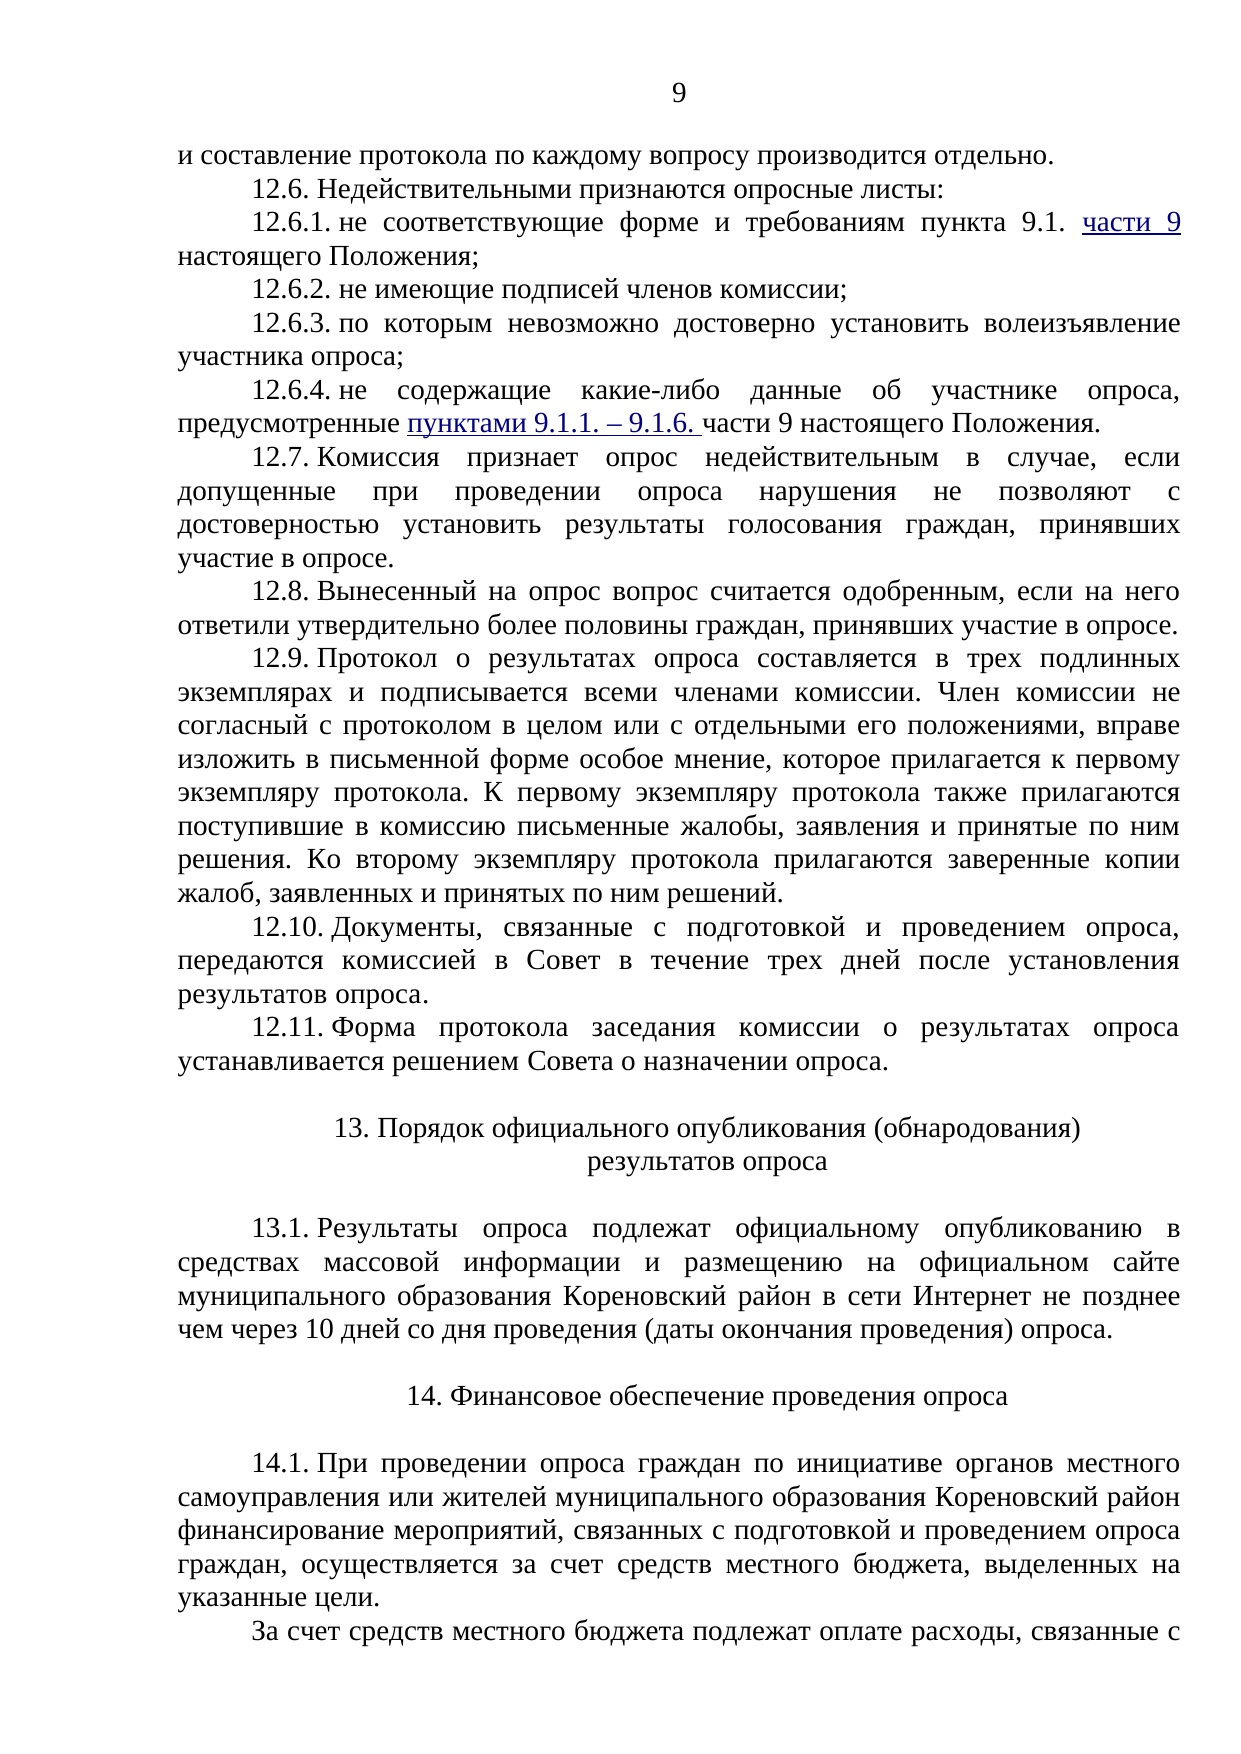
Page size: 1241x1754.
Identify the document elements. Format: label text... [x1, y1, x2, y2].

text 14.1. При проведении опроса граждан по инициативе органов местного самоуправления или жителей муниципального образования Кореновский район финансирование мероприятий, связанных с подготовкой и проведением опроса граждан, осуществляется за счет средств местного бюджета, выделенных на указанные цели. [177, 1445, 1181, 1613]
text 12.11. Форма протокола заседания комиссии о результатах опроса устанавливается решением Совета о назначении опроса. [177, 1009, 1181, 1076]
text 12.10. Документы, связанные с подготовкой и проведением опроса, передаются комиссией в Совет в течение трех дней после установления результатов опроса. [177, 909, 1181, 1009]
text 14. Финансовое обеспечение проведения опроса [177, 1378, 1181, 1412]
text За счет средств местного бюджета подлежат оплате расходы, связанные с [177, 1613, 1181, 1647]
text и составление протокола по каждому вопросу производится отдельно. [177, 137, 1181, 171]
text 13. Порядок официального опубликования (обнародования) [177, 1110, 1181, 1143]
text 12.6.1. не соответствующие форме и требованиям пункта 9.1. части 9 настоящего Положения; [177, 204, 1181, 271]
text 12.6.2. не имеющие подписей членов комиссии; [177, 271, 1181, 305]
text результатов опроса [177, 1143, 1181, 1177]
text 12.6. Недействительными признаются опросные листы: [177, 171, 1181, 204]
text 12.6.4. не содержащие какие-либо данные об участнике опроса, предусмотренные пунктами 9.1.1. – 9.1.6. части 9 настоящего Положения. [177, 372, 1181, 439]
text 12.6.3. по которым невозможно достоверно установить волеизъявление участника опроса; [177, 305, 1181, 372]
text 12.8. Вынесенный на опрос вопрос считается одобренным, если на него ответили утвердительно более половины граждан, принявших участие в опросе. [177, 573, 1181, 640]
text 12.9. Протокол о результатах опроса составляется в трех подлинных экземплярах и подписывается всеми членами комиссии. Член комиссии не согласный с протоколом в целом или с отдельными его положениями, вправе изложить в письменной форме особое мнение, которое прилагается к первому экземпляру протокола. К первому экземпляру протокола также прилагаются поступившие в комиссию письменные жалобы, заявления и принятые по ним решения. Ко второму экземпляру протокола прилагаются заверенные копии жалоб, заявленных и принятых по ним решений. [177, 640, 1181, 909]
text 13.1. Результаты опроса подлежат официальному опубликованию в средствах массовой информации и размещению на официальном сайте муниципального образования Кореновский район в сети Интернет не позднее чем через 10 дней со дня проведения (даты окончания проведения) опроса. [177, 1211, 1181, 1345]
text 12.7. Комиссия признает опрос недействительным в случае, если допущенные при проведении опроса нарушения не позволяют с достоверностью установить результаты голосования граждан, принявших участие в опросе. [177, 439, 1181, 573]
